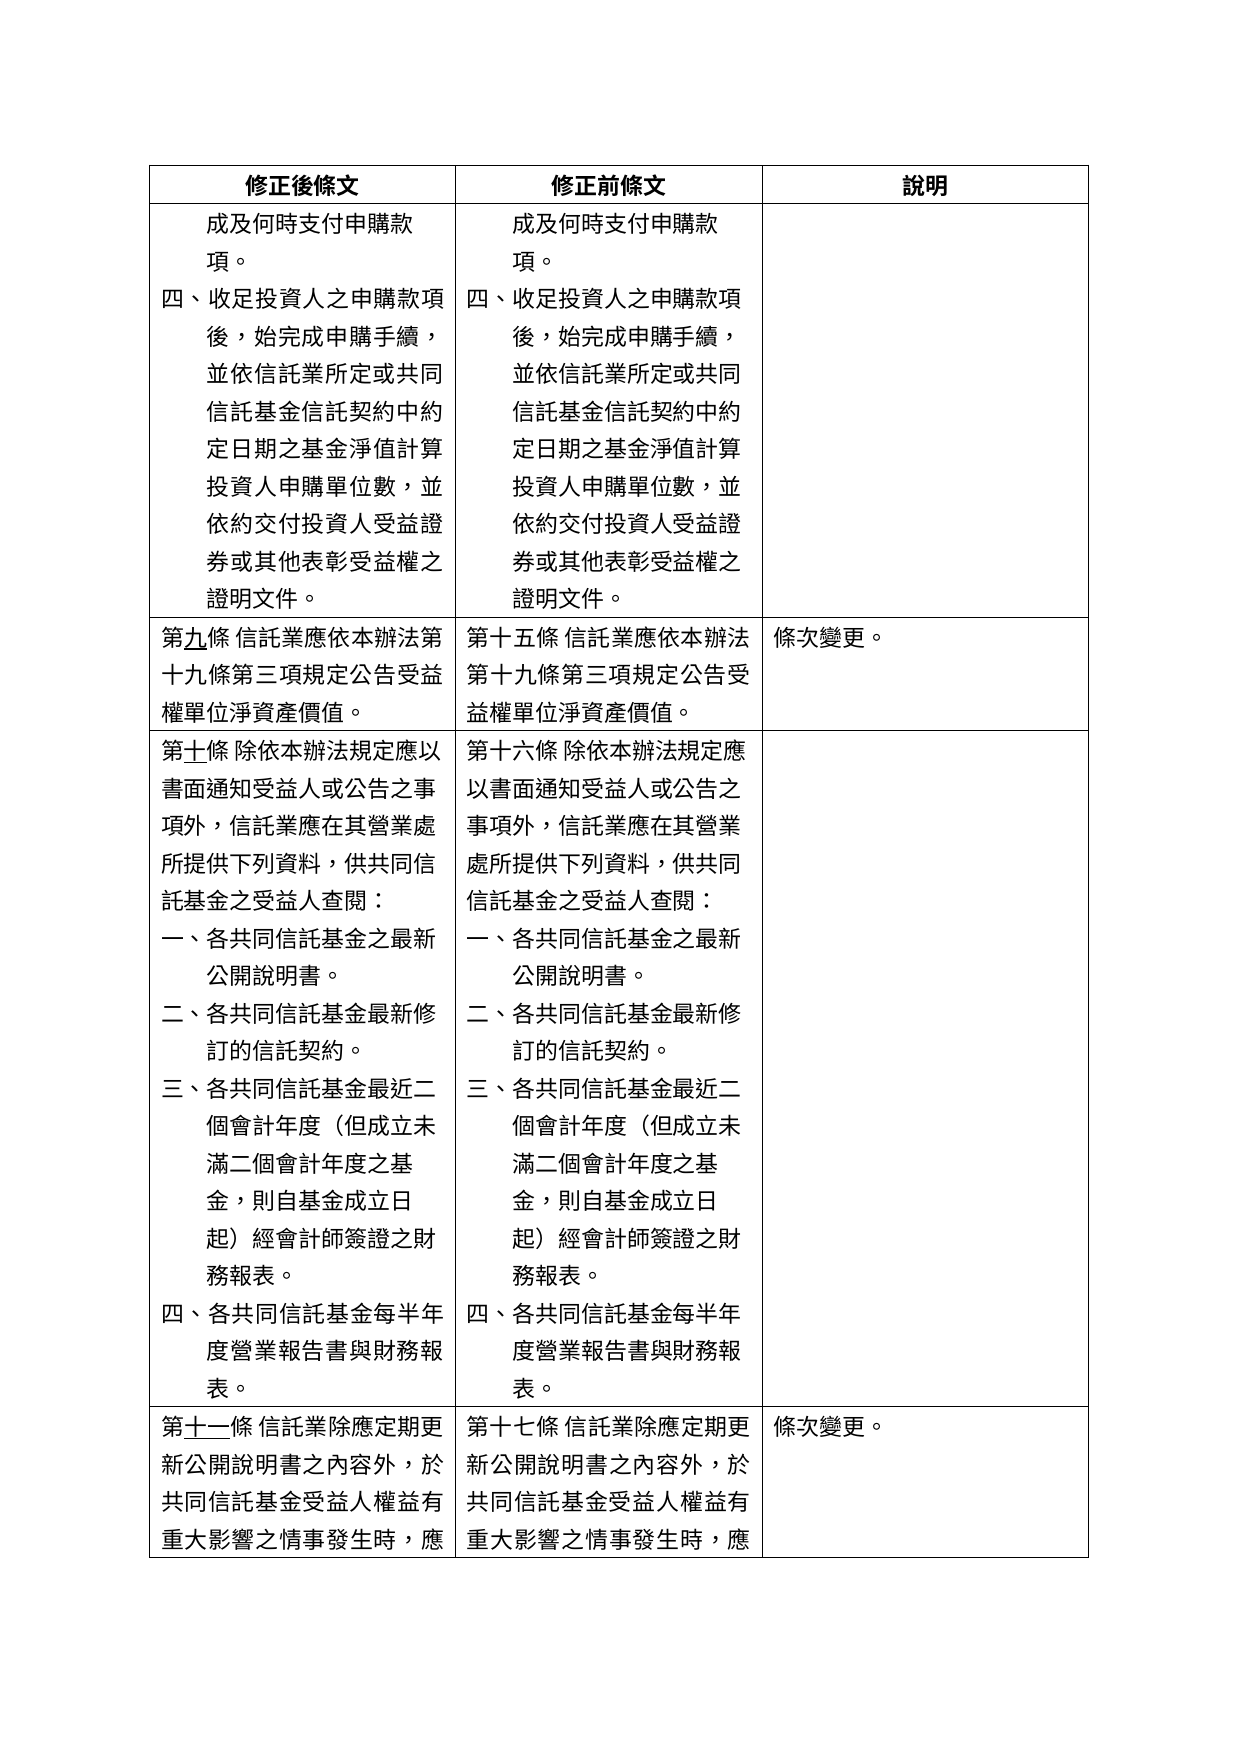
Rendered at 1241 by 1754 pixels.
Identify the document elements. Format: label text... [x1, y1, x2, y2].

table_cell [763, 204, 1088, 617]
table_cell [763, 731, 1088, 1406]
table_cell 第十五條 信託業應依本辦法第十九條第三項規定公告受益權單位淨資產價值。 [456, 618, 762, 730]
table_cell 第十一條 信託業除應定期更新公開說明書之內容外，於共同信託基金受益人權益有重大影響之情事發生時，應 [150, 1407, 455, 1557]
table_cell 第十七條 信託業除應定期更新公開說明書之內容外，於共同信託基金受益人權益有重大影響之情事發生時，應 [456, 1407, 762, 1557]
table_cell 第十六條 除依本辦法規定應以書面通知受益人或公告之事項外，信託業應在其營業處所提供下列資料，供共同信託基金之受益人查閱： 一、各共同信託基金之最新公開說明書。 二、各共同信託基金最新修訂的信託契約。 三、各共同信託基金最近二個會計年度（但成立未滿二個會計年度之基金，則自基金成立日起）經會計師簽證之財務報表。 四、各共同信託基金每半年度營業報告書與財務報表。 [456, 731, 762, 1406]
table_header 說明 [763, 166, 1088, 203]
table_cell 成及何時支付申購款項。 四、收足投資人之申購款項後，始完成申購手續，並依信託業所定或共同信託基金信託契約中約定日期之基金淨值計算投資人申購單位數，並依約交付投資人受益證券或其他表彰受益權之證明文件。 [150, 204, 455, 617]
table_cell 成及何時支付申購款項。 四、收足投資人之申購款項後，始完成申購手續，並依信託業所定或共同信託基金信託契約中約定日期之基金淨值計算投資人申購單位數，並依約交付投資人受益證券或其他表彰受益權之證明文件。 [456, 204, 762, 617]
table_cell 第十條 除依本辦法規定應以書面通知受益人或公告之事項外，信託業應在其營業處所提供下列資料，供共同信託基金之受益人查閱： 一、各共同信託基金之最新公開說明書。 二、各共同信託基金最新修訂的信託契約。 三、各共同信託基金最近二個會計年度（但成立未滿二個會計年度之基金，則自基金成立日起）經會計師簽證之財務報表。 四、各共同信託基金每半年度營業報告書與財務報表。 [150, 731, 455, 1406]
table_cell 條次變更。 [763, 1407, 1088, 1557]
table_cell 第九條 信託業應依本辦法第十九條第三項規定公告受益權單位淨資產價值。 [150, 618, 455, 730]
table_cell 條次變更。 [763, 618, 1088, 730]
table_header 修正後條文 [150, 166, 455, 203]
table_header 修正前條文 [456, 166, 762, 203]
